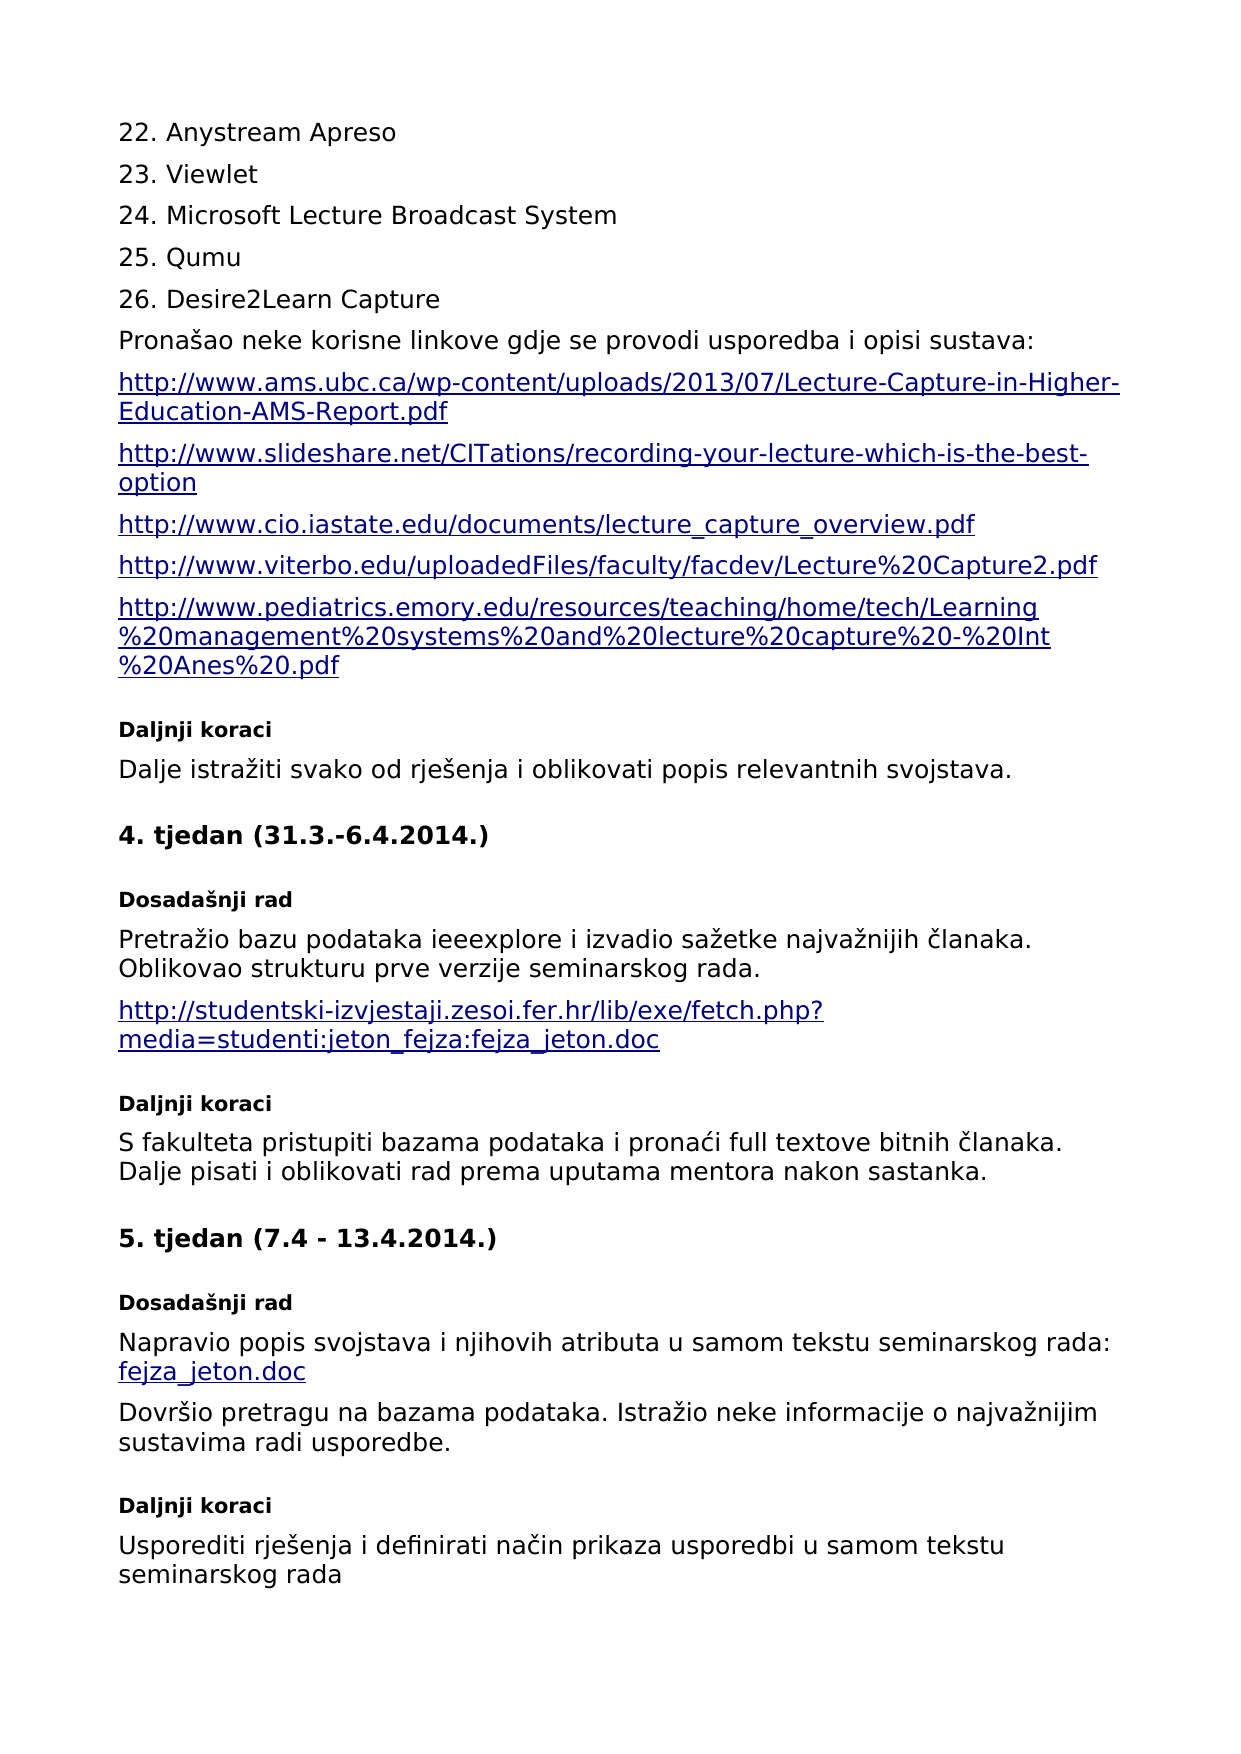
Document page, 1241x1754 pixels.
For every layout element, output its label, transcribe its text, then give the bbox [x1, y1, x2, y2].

subtitle Dosadašnji rad [118, 888, 1122, 912]
subtitle 5. tjedan (7.4 - 13.4.2014.) [118, 1224, 1122, 1253]
text http://www.slideshare.net/CITations/recording-your-lecture-which-is-the-best-option [118, 439, 1122, 497]
text Dovršio pretragu na bazama podataka. Istražio neke informacije o najvažnijim sustavima radi usporedbe. [118, 1398, 1122, 1457]
text S fakulteta pristupiti bazama podataka i pronaći full textove bitnih članaka. Dalje pisati i oblikovati rad prema uputama mentora nakon sastanka. [118, 1128, 1122, 1187]
subtitle Daljnji koraci [118, 1494, 1122, 1519]
text http://www.cio.iastate.edu/documents/lecture_capture_overview.pdf [118, 510, 1122, 539]
subtitle Daljnji koraci [118, 1092, 1122, 1116]
text http://www.viterbo.edu/uploadedFiles/faculty/facdev/Lecture%20Capture2.pdf [118, 551, 1122, 581]
subtitle Dosadašnji rad [118, 1291, 1122, 1315]
text Dalje istražiti svako od rješenja i oblikovati popis relevantnih svojstava. [118, 755, 1122, 784]
text 24. Microsoft Lecture Broadcast System [118, 201, 1122, 231]
subtitle Daljnji koraci [118, 718, 1122, 742]
text Napravio popis svojstava i njihovih atributa u samom tekstu seminarskog rada: fejza_jeton.doc [118, 1328, 1122, 1386]
text 22. Anystream Apreso [118, 118, 1122, 147]
text http://www.ams.ubc.ca/wp-content/uploads/2013/07/Lecture-Capture-in-Higher-Education-AMS-Report.pdf [118, 368, 1122, 426]
text Usporediti rješenja i definirati način prikaza usporedbi u samom tekstu seminarskog rada [118, 1531, 1122, 1589]
text http://www.pediatrics.emory.edu/resources/teaching/home/tech/Learning%20management%20systems%20and%20lecture%20capture%20-%20Int%20Anes%20.pdf [118, 593, 1122, 681]
text 23. Viewlet [118, 160, 1122, 189]
text 26. Desire2Learn Capture [118, 285, 1122, 314]
subtitle 4. tjedan (31.3.-6.4.2014.) [118, 822, 1122, 851]
text http://studentski-izvjestaji.zesoi.fer.hr/lib/exe/fetch.php?media=studenti:jeton_fejza:fejza_jeton.doc [118, 996, 1122, 1054]
text 25. Qumu [118, 243, 1122, 272]
text Pretražio bazu podataka ieeexplore i izvadio sažetke najvažnijih članaka. Oblikovao strukturu prve verzije seminarskog rada. [118, 925, 1122, 983]
text Pronašao neke korisne linkove gdje se provodi usporedba i opisi sustava: [118, 326, 1122, 356]
